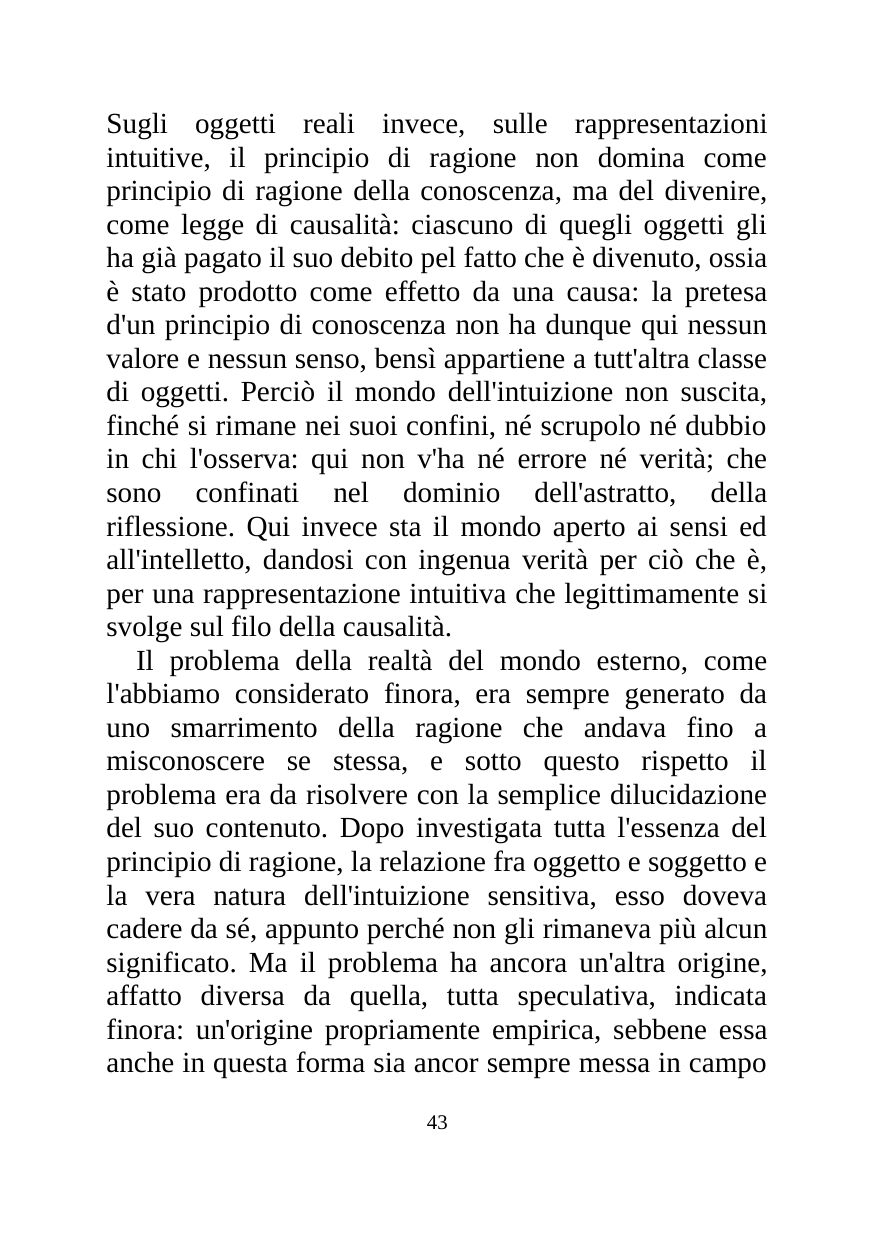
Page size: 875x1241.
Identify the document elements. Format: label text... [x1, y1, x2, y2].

text Sugli oggetti reali invece, sulle rappresentazioni intuitive, il principio di ragione non domina come principio di ragione della conoscenza, ma del divenire, come legge di causalità: ciascuno di quegli oggetti gli ha già pagato il suo debito pel fatto che è divenuto, ossia è stato prodotto come effetto da una causa: la pretesa d'un principio di conoscenza non ha dunque qui nessun valore e nessun senso, bensì appartiene a tutt'altra classe di oggetti. Perciò il mondo dell'intuizione non suscita, finché si rimane nei suoi confini, né scrupolo né dubbio in chi l'osserva: qui non v'ha né errore né verità; che sono confinati nel dominio dell'astratto, della riflessione. Qui invece sta il mondo aperto ai sensi ed all'intelletto, dandosi con ingenua verità per ciò che è, per una rappresentazione intuitiva che legittimamente si svolge sul filo della causalità. [106, 106, 768, 643]
text Il problema della realtà del mondo esterno, come l'abbiamo considerato finora, era sempre generato da uno smarrimento della ragione che andava fino a misconoscere se stessa, e sotto questo rispetto il problema era da risolvere con la semplice dilucidazione del suo contenuto. Dopo investigata tutta l'essenza del principio di ragione, la relazione fra oggetto e soggetto e la vera natura dell'intuizione sensitiva, esso doveva cadere da sé, appunto perché non gli rimaneva più alcun significato. Ma il problema ha ancora un'altra origine, affatto diversa da quella, tutta speculativa, indicata finora: un'origine propriamente empirica, sebbene essa anche in questa forma sia ancor sempre messa in campo [106, 643, 768, 1079]
